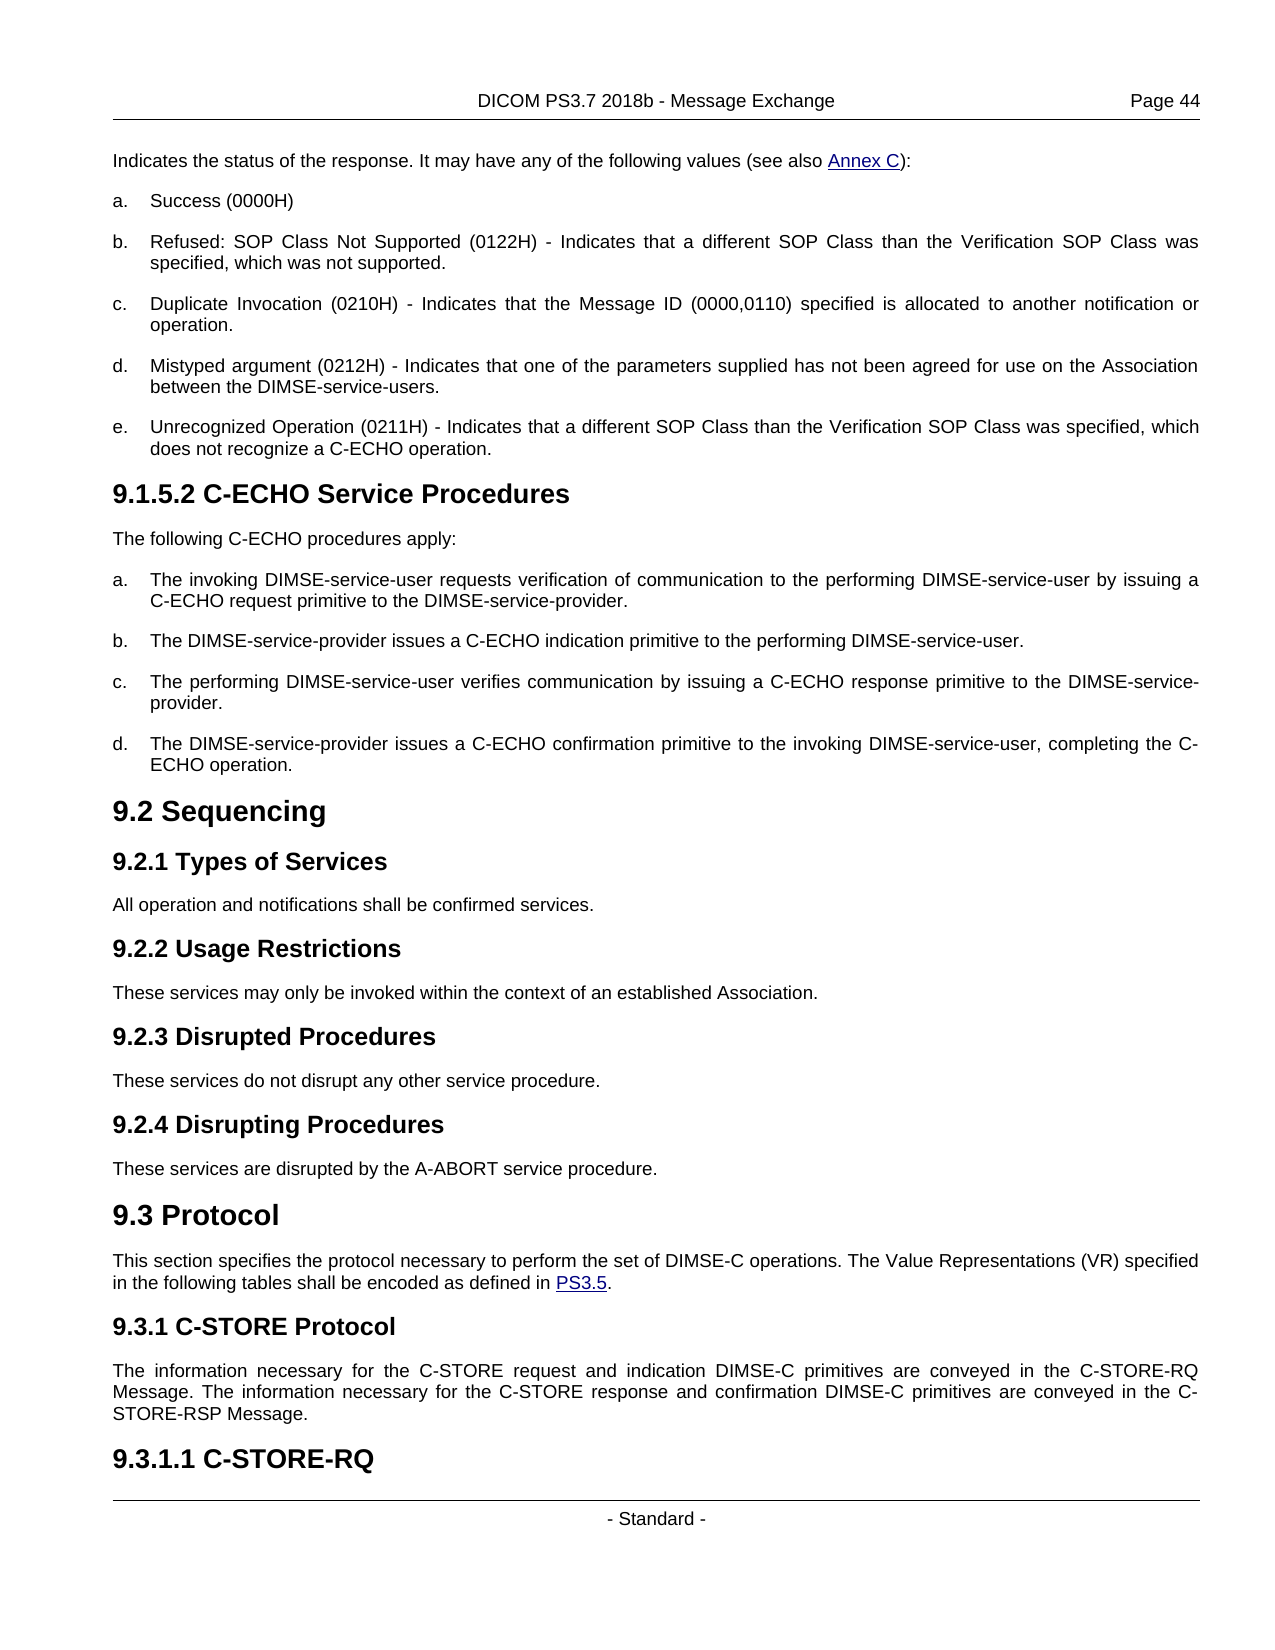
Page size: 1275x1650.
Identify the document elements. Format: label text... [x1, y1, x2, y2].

list Unrecognized Operation (0211H) - Indicates that a different SOP Class than the Verification SOP Class was specified, which does not recognize a C-ECHO operation. [112, 416, 1200, 459]
list The invoking DIMSE-service-user requests verification of communication to the performing DIMSE-service-user by issuing a C-ECHO request primitive to the DIMSE-service-provider. [112, 568, 1200, 612]
text 9.3.1.1 C-STORE-RQ [112, 1443, 1200, 1474]
text These services do not disrupt any other service procedure. [112, 1070, 1200, 1091]
text 9.3.1 C-STORE Protocol [112, 1312, 1200, 1341]
list Mistyped argument (0212H) - Indicates that one of the parameters supplied has not been agreed for use on the Association between the DIMSE-service-users. [112, 354, 1200, 397]
list Duplicate Invocation (0210H) - Indicates that the Message ID (0000,0110) specified is allocated to another notification or operation. [112, 292, 1200, 336]
list Refused: SOP Class Not Supported (0122H) - Indicates that a different SOP Class than the Verification SOP Class was specified, which was not supported. [112, 231, 1200, 274]
text 9.3 Protocol [112, 1198, 1200, 1231]
text These services are disrupted by the A-ABORT service procedure. [112, 1158, 1200, 1179]
text All operation and notifications shall be confirmed services. [112, 894, 1200, 916]
text 9.2.3 Disrupted Procedures [112, 1022, 1200, 1051]
text 9.2.4 Disrupting Procedures [112, 1110, 1200, 1139]
text 9.1.5.2 C-ECHO Service Procedures [112, 478, 1200, 509]
list The DIMSE-service-provider issues a C-ECHO indication primitive to the performing DIMSE-service-user. [112, 630, 1200, 652]
list The performing DIMSE-service-user verifies communication by issuing a C-ECHO response primitive to the DIMSE-service-provider. [112, 671, 1200, 714]
list The DIMSE-service-provider issues a C-ECHO confirmation primitive to the invoking DIMSE-service-user, completing the C-ECHO operation. [112, 732, 1200, 776]
text This section specifies the protocol necessary to perform the set of DIMSE-C operations. The Value Representations (VR) specified in the following tables shall be encoded as defined in PS3.5. [112, 1250, 1200, 1293]
list Success (0000H) [112, 190, 1200, 212]
text 9.2.1 Types of Services [112, 847, 1200, 875]
text 9.2 Sequencing [112, 794, 1200, 828]
text The information necessary for the C-STORE request and indication DIMSE-C primitives are conveyed in the C-STORE-RQ Message. The information necessary for the C-STORE response and confirmation DIMSE-C primitives are conveyed in the C-STORE-RSP Message. [112, 1359, 1200, 1424]
text Indicates the status of the response. It may have any of the following values (see also Annex C): [112, 150, 1200, 172]
text 9.2.2 Usage Restrictions [112, 934, 1200, 963]
text The following C-ECHO procedures apply: [112, 528, 1200, 550]
text These services may only be invoked within the context of an established Association. [112, 982, 1200, 1003]
